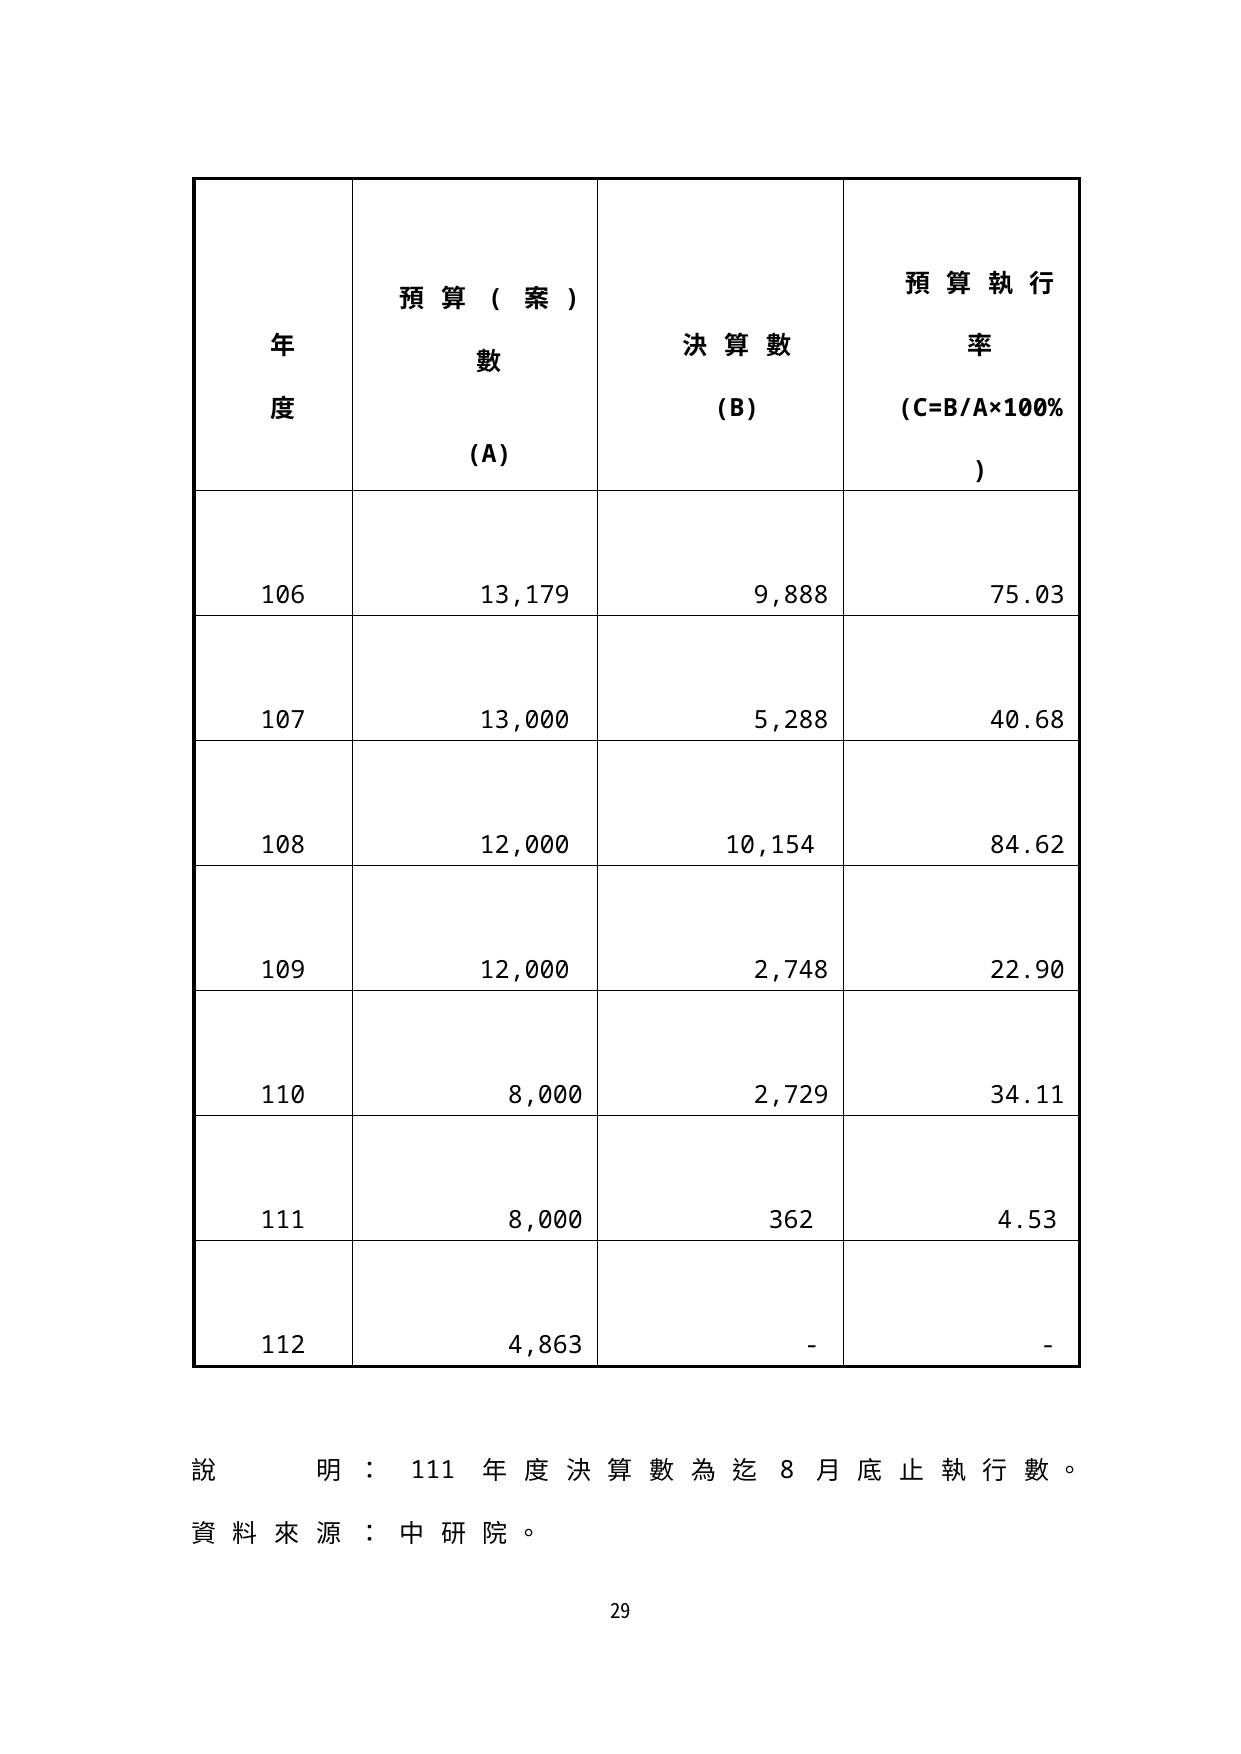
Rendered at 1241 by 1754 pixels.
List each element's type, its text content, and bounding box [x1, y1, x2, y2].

table_cell 106 [196, 491, 352, 615]
table_cell - [598, 1241, 843, 1365]
table_cell 13,179 [353, 491, 597, 615]
text 說 明：111年度決算數為迄8月底止執行數。 [183, 1427, 1058, 1490]
text 資料來源：中研院。 [183, 1490, 1058, 1552]
table_cell 108 [196, 741, 352, 865]
table_cell 5,288 [598, 616, 843, 740]
table_cell 12,000 [353, 741, 597, 865]
table_cell 111 [196, 1116, 352, 1240]
table_cell 4,863 [353, 1241, 597, 1365]
table_cell 12,000 [353, 866, 597, 990]
table_header 預算(案)數 (A) [353, 180, 597, 490]
table_cell 2,729 [598, 991, 843, 1115]
table_cell 10,154 [598, 741, 843, 865]
table_cell 109 [196, 866, 352, 990]
table_cell 9,888 [598, 491, 843, 615]
table_cell 362 [598, 1116, 843, 1240]
table_cell 13,000 [353, 616, 597, 740]
table_header 年 度 [196, 180, 352, 490]
table_cell 34.11 [844, 991, 1078, 1115]
table_cell 75.03 [844, 491, 1078, 615]
table_cell - [844, 1241, 1078, 1365]
table_cell 112 [196, 1241, 352, 1365]
table_cell 4.53 [844, 1116, 1078, 1240]
table_cell 8,000 [353, 1116, 597, 1240]
table_header 決算數 (B) [598, 180, 843, 490]
table_cell 110 [196, 991, 352, 1115]
table_cell 40.68 [844, 616, 1078, 740]
table_header 預算執行率 (C=B/A×100%) [844, 180, 1078, 490]
table_cell 8,000 [353, 991, 597, 1115]
table_cell 2,748 [598, 866, 843, 990]
table_cell 107 [196, 616, 352, 740]
table_cell 84.62 [844, 741, 1078, 865]
table_cell 22.90 [844, 866, 1078, 990]
